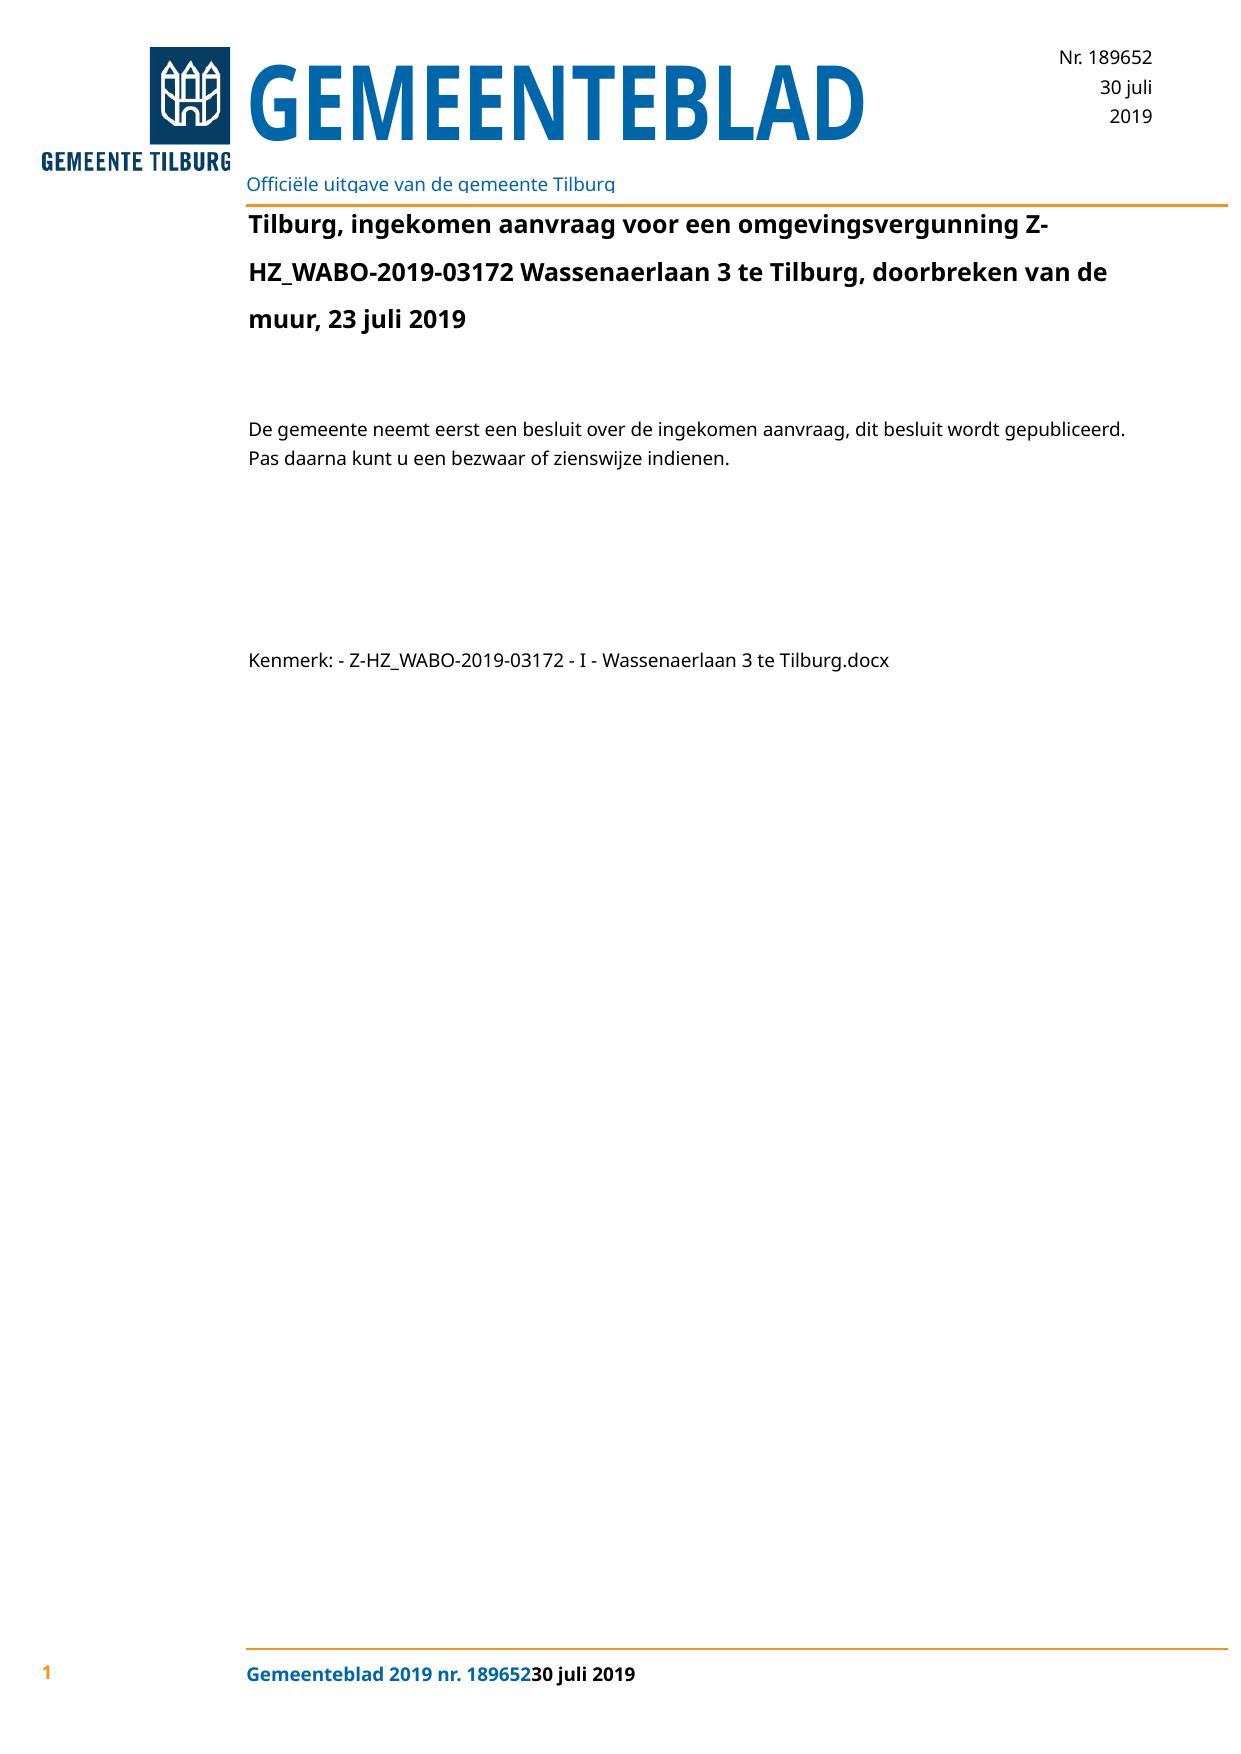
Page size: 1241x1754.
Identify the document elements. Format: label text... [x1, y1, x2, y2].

text Tilburg, ingekomen aanvraag voor een omgevingsvergunning Z-HZ_WABO-2019-03172 Wassenaerlaan 3 te Tilburg, doorbreken van de muur, 23 juli 2019 [248, 207, 1152, 336]
text Kenmerk: - Z-HZ_WABO-2019-03172 - I - Wassenaerlaan 3 te Tilburg.docx [248, 647, 1152, 673]
text De gemeente neemt eerst een besluit over de ingekomen aanvraag, dit besluit wordt gepubliceerd. Pas daarna kunt u een bezwaar of zienswijze indienen. [248, 416, 1152, 471]
picture [41, 47, 231, 172]
